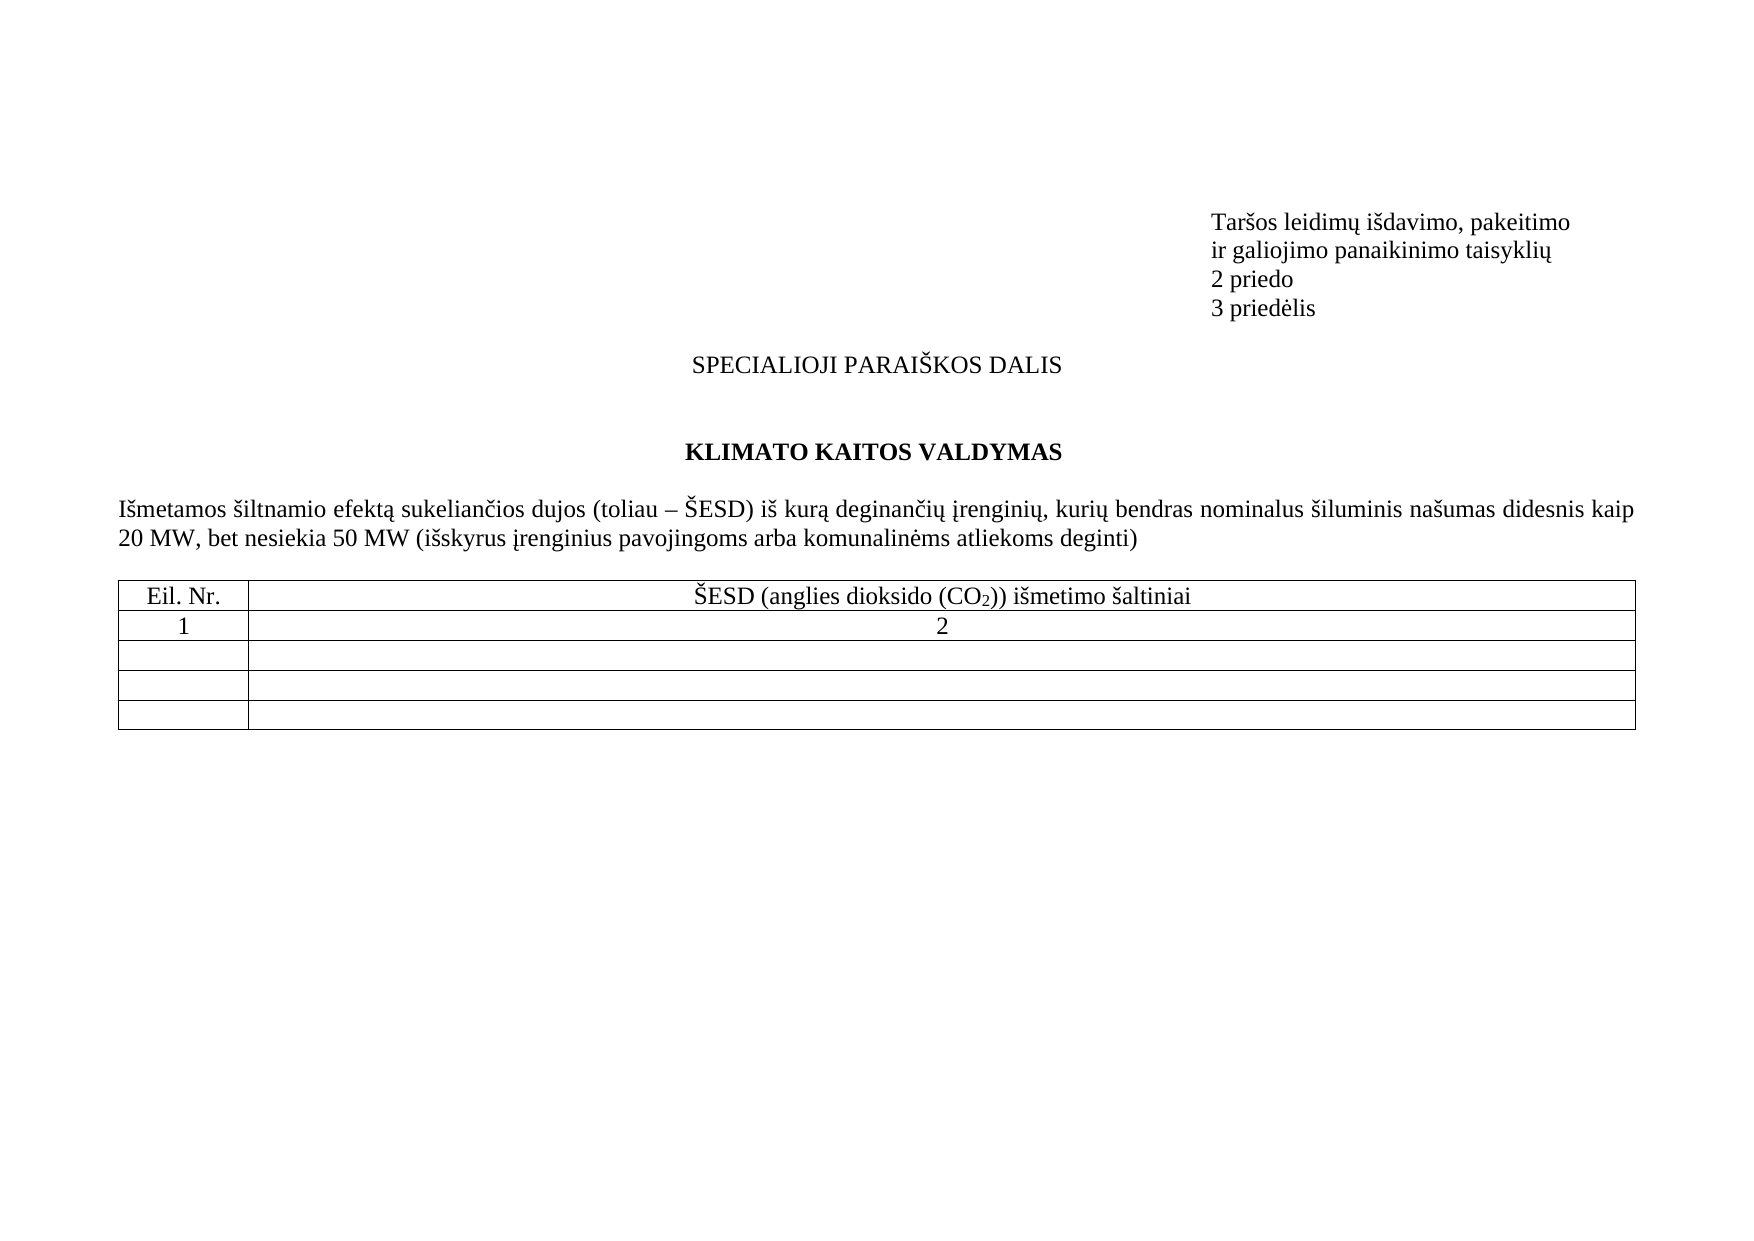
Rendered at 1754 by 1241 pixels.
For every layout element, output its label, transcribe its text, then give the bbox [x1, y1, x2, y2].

text Taršos leidimų išdavimo, pakeitimo [118, 207, 1636, 235]
table_cell [119, 701, 248, 729]
text 3 priedėlis [118, 293, 1636, 322]
table_cell [249, 701, 1635, 729]
text 2 priedo [118, 264, 1636, 293]
table_cell 1 [119, 611, 248, 640]
text ir galiojimo panaikinimo taisyklių [118, 235, 1636, 264]
table_cell 2 [249, 611, 1635, 640]
table_header Eil. Nr. [119, 581, 248, 610]
text SPECIALIOJI PARAIŠKOS DALIS [118, 350, 1636, 379]
table_cell [119, 671, 248, 699]
table_cell [249, 641, 1635, 670]
table_cell [119, 641, 248, 670]
text KLIMATO KAITOS VALDYMAS [118, 437, 1636, 465]
table_cell [249, 671, 1635, 699]
text Išmetamos šiltnamio efektą sukeliančios dujos (toliau – ŠESD) iš kurą deginančių įrenginių, kurių bendras nominalus šiluminis našumas didesnis kaip 20 MW, bet nesiekia 50 MW (išskyrus įrenginius pavojingoms arba komunalinėms atliekoms deginti) [118, 494, 1636, 552]
table_header ŠESD (anglies dioksido (CO2)) išmetimo šaltiniai [249, 581, 1635, 610]
